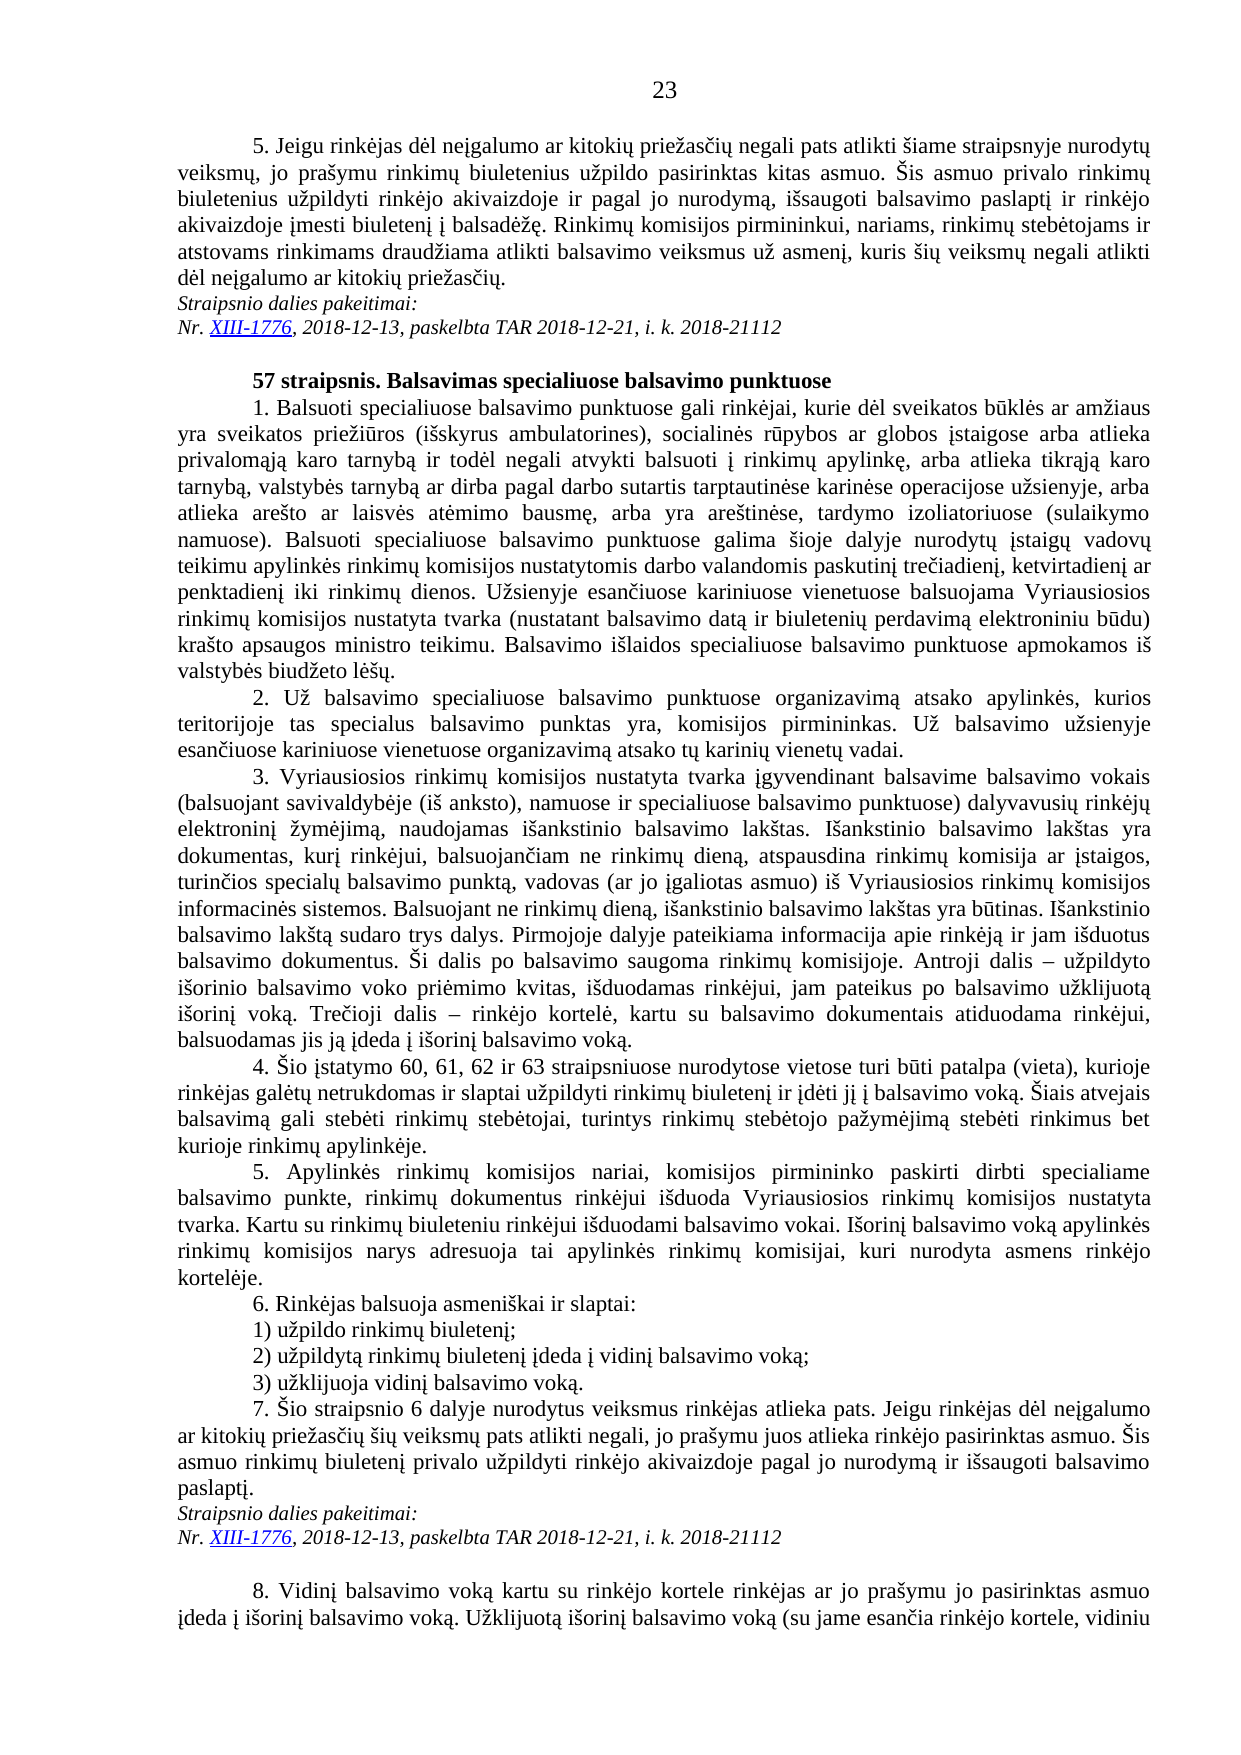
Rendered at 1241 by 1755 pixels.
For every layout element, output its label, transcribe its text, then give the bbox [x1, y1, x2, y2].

text 2) užpildytą rinkimų biuletenį įdeda į vidinį balsavimo voką; [177, 1343, 1152, 1369]
text 4. Šio įstatymo 60, 61, 62 ir 63 straipsniuose nurodytose vietose turi būti patalpa (vieta), kurioje rinkėjas galėtų netrukdomas ir slaptai užpildyti rinkimų biuletenį ir įdėti jį į balsavimo voką. Šiais atvejais balsavimą gali stebėti rinkimų stebėtojai, turintys rinkimų stebėtojo pažymėjimą stebėti rinkimus bet kurioje rinkimų apylinkėje. [177, 1053, 1152, 1158]
text 1) užpildo rinkimų biuletenį; [177, 1316, 1152, 1343]
text Nr. XIII-1776, 2018-12-13, paskelbta TAR 2018-12-21, i. k. 2018-21112 [177, 1525, 1152, 1549]
text 5. Apylinkės rinkimų komisijos nariai, komisijos pirmininko paskirti dirbti specialiame balsavimo punkte, rinkimų dokumentus rinkėjui išduoda Vyriausiosios rinkimų komisijos nustatyta tvarka. Kartu su rinkimų biuleteniu rinkėjui išduodami balsavimo vokai. Išorinį balsavimo voką apylinkės rinkimų komisijos narys adresuoja tai apylinkės rinkimų komisijai, kuri nurodyta asmens rinkėjo kortelėje. [177, 1158, 1152, 1290]
text 3) užklijuoja vidinį balsavimo voką. [177, 1369, 1152, 1395]
text Straipsnio dalies pakeitimai: [177, 291, 1152, 315]
text 57 straipsnis. Balsavimas specialiuose balsavimo punktuose [177, 367, 1152, 394]
text 7. Šio straipsnio 6 dalyje nurodytus veiksmus rinkėjas atlieka pats. Jeigu rinkėjas dėl neįgalumo ar kitokių priežasčių šių veiksmų pats atlikti negali, jo prašymu juos atlieka rinkėjo pasirinktas asmuo. Šis asmuo rinkimų biuletenį privalo užpildyti rinkėjo akivaizdoje pagal jo nurodymą ir išsaugoti balsavimo paslaptį. [177, 1395, 1152, 1501]
text 3. Vyriausiosios rinkimų komisijos nustatyta tvarka įgyvendinant balsavime balsavimo vokais (balsuojant savivaldybėje (iš anksto), namuose ir specialiuose balsavimo punktuose) dalyvavusių rinkėjų elektroninį žymėjimą, naudojamas išankstinio balsavimo lakštas. Išankstinio balsavimo lakštas yra dokumentas, kurį rinkėjui, balsuojančiam ne rinkimų dieną, atspausdina rinkimų komisija ar įstaigos, turinčios specialų balsavimo punktą, vadovas (ar jo įgaliotas asmuo) iš Vyriausiosios rinkimų komisijos informacinės sistemos. Balsuojant ne rinkimų dieną, išankstinio balsavimo lakštas yra būtinas. Išankstinio balsavimo lakštą sudaro trys dalys. Pirmojoje dalyje pateikiama informacija apie rinkėją ir jam išduotus balsavimo dokumentus. Ši dalis po balsavimo saugoma rinkimų komisijoje. Antroji dalis – užpildyto išorinio balsavimo voko priėmimo kvitas, išduodamas rinkėjui, jam pateikus po balsavimo užklijuotą išorinį voką. Trečioji dalis – rinkėjo kortelė, kartu su balsavimo dokumentais atiduodama rinkėjui, balsuodamas jis ją įdeda į išorinį balsavimo voką. [177, 763, 1152, 1053]
text 8. Vidinį balsavimo voką kartu su rinkėjo kortele rinkėjas ar jo prašymu jo pasirinktas asmuo įdeda į išorinį balsavimo voką. Užklijuotą išorinį balsavimo voką (su jame esančia rinkėjo kortele, vidiniu [177, 1578, 1152, 1630]
text 1. Balsuoti specialiuose balsavimo punktuose gali rinkėjai, kurie dėl sveikatos būklės ar amžiaus yra sveikatos priežiūros (išskyrus ambulatorines), socialinės rūpybos ar globos įstaigose arba atlieka privalomąją karo tarnybą ir todėl negali atvykti balsuoti į rinkimų apylinkę, arba atlieka tikrąją karo tarnybą, valstybės tarnybą ar dirba pagal darbo sutartis tarptautinėse karinėse operacijose užsienyje, arba atlieka arešto ar laisvės atėmimo bausmę, arba yra areštinėse, tardymo izoliatoriuose (sulaikymo namuose). Balsuoti specialiuose balsavimo punktuose galima šioje dalyje nurodytų įstaigų vadovų teikimu apylinkės rinkimų komisijos nustatytomis darbo valandomis paskutinį trečiadienį, ketvirtadienį ar penktadienį iki rinkimų dienos. Užsienyje esančiuose kariniuose vienetuose balsuojama Vyriausiosios rinkimų komisijos nustatyta tvarka (nustatant balsavimo datą ir biuletenių perdavimą elektroniniu būdu) krašto apsaugos ministro teikimu. Balsavimo išlaidos specialiuose balsavimo punktuose apmokamos iš valstybės biudžeto lėšų. [177, 394, 1152, 684]
text Straipsnio dalies pakeitimai: [177, 1501, 1152, 1525]
text 2. Už balsavimo specialiuose balsavimo punktuose organizavimą atsako apylinkės, kurios teritorijoje tas specialus balsavimo punktas yra, komisijos pirmininkas. Už balsavimo užsienyje esančiuose kariniuose vienetuose organizavimą atsako tų karinių vienetų vadai. [177, 684, 1152, 763]
text 5. Jeigu rinkėjas dėl neįgalumo ar kitokių priežasčių negali pats atlikti šiame straipsnyje nurodytų veiksmų, jo prašymu rinkimų biuletenius užpildo pasirinktas kitas asmuo. Šis asmuo privalo rinkimų biuletenius užpildyti rinkėjo akivaizdoje ir pagal jo nurodymą, išsaugoti balsavimo paslaptį ir rinkėjo akivaizdoje įmesti biuletenį į balsadėžę. Rinkimų komisijos pirmininkui, nariams, rinkimų stebėtojams ir atstovams rinkimams draudžiama atlikti balsavimo veiksmus už asmenį, kuris šių veiksmų negali atlikti dėl neįgalumo ar kitokių priežasčių. [177, 132, 1152, 291]
text Nr. XIII-1776, 2018-12-13, paskelbta TAR 2018-12-21, i. k. 2018-21112 [177, 315, 1152, 339]
text 6. Rinkėjas balsuoja asmeniškai ir slaptai: [177, 1290, 1152, 1316]
